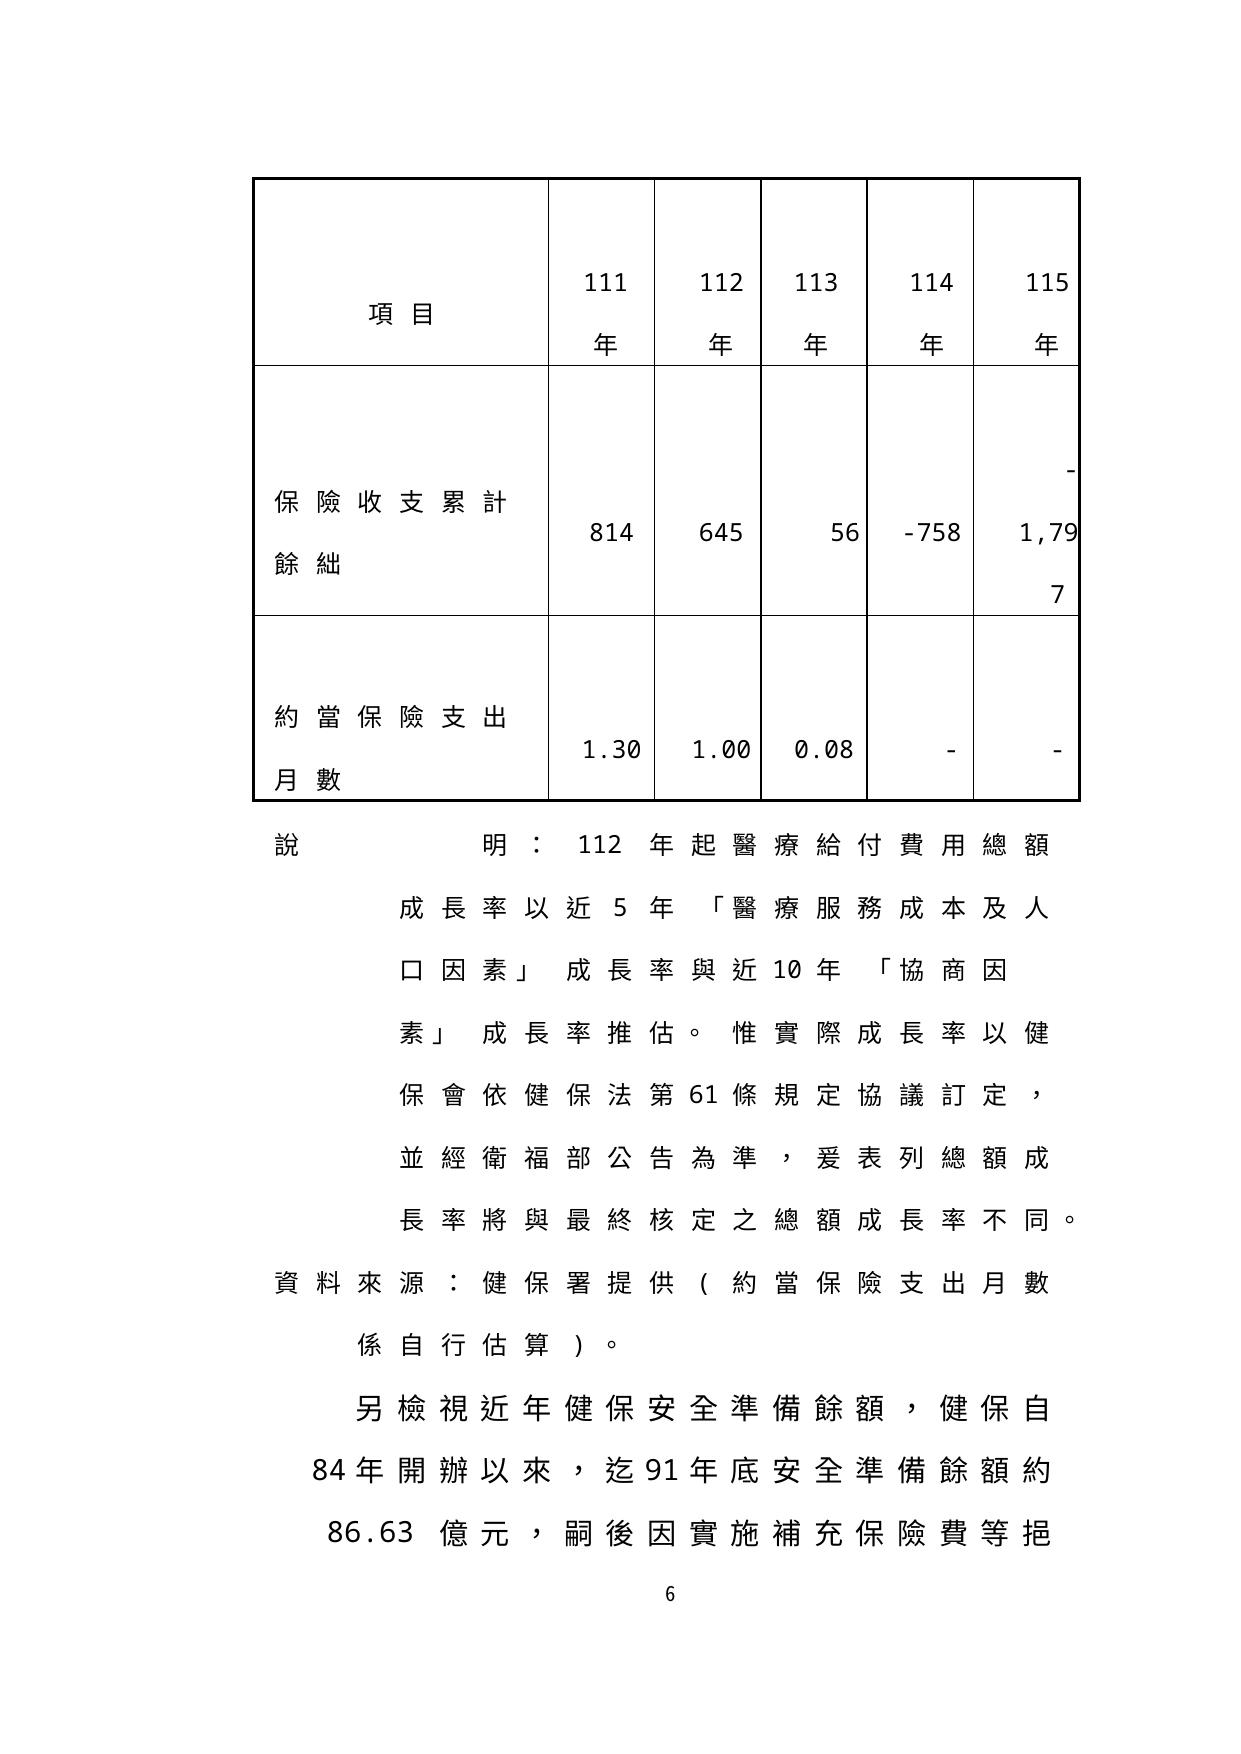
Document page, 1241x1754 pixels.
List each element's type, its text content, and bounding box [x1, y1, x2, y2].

text 另檢視近年健保安全準備餘額，健保自84年開辦以來，迄91年底安全準備餘額約86.63億元，嗣後因實施補充保險費等挹 [271, 1365, 1058, 1552]
table_cell 保險收支累計餘絀 [255, 366, 548, 615]
table_cell -758 [868, 366, 973, 615]
table_header 111年 [549, 180, 654, 365]
table_cell 56 [762, 366, 866, 615]
table_cell - [974, 616, 1078, 799]
table_header 115年 [974, 180, 1078, 365]
table_header 112年 [655, 180, 760, 365]
table_cell -1,797 [974, 366, 1078, 615]
text 資料來源：健保署提供(約當保險支出月數係自行估算)。 [244, 1240, 1060, 1365]
table_cell 645 [655, 366, 760, 615]
table_cell 814 [549, 366, 654, 615]
text 說 明：112年起醫療給付費用總額成長率以近5年「醫療服務成本及人口因素」成長率與近10年「協商因素」成長率推估。惟實際成長率以健保會依健保法第61條規定協議訂定，並經衛福部公告為準，爰表列總額成長率將與最終核定之總額成長率不同。 [244, 802, 1060, 1240]
table_cell 1.00 [655, 616, 760, 799]
table_header 113年 [762, 180, 866, 365]
table_cell 約當保險支出月數 [255, 616, 548, 799]
table_cell 1.30 [549, 616, 654, 799]
table_header 項目 [255, 180, 548, 365]
table_cell 0.08 [762, 616, 866, 799]
table_header 114年 [868, 180, 973, 365]
table_cell - [868, 616, 973, 799]
